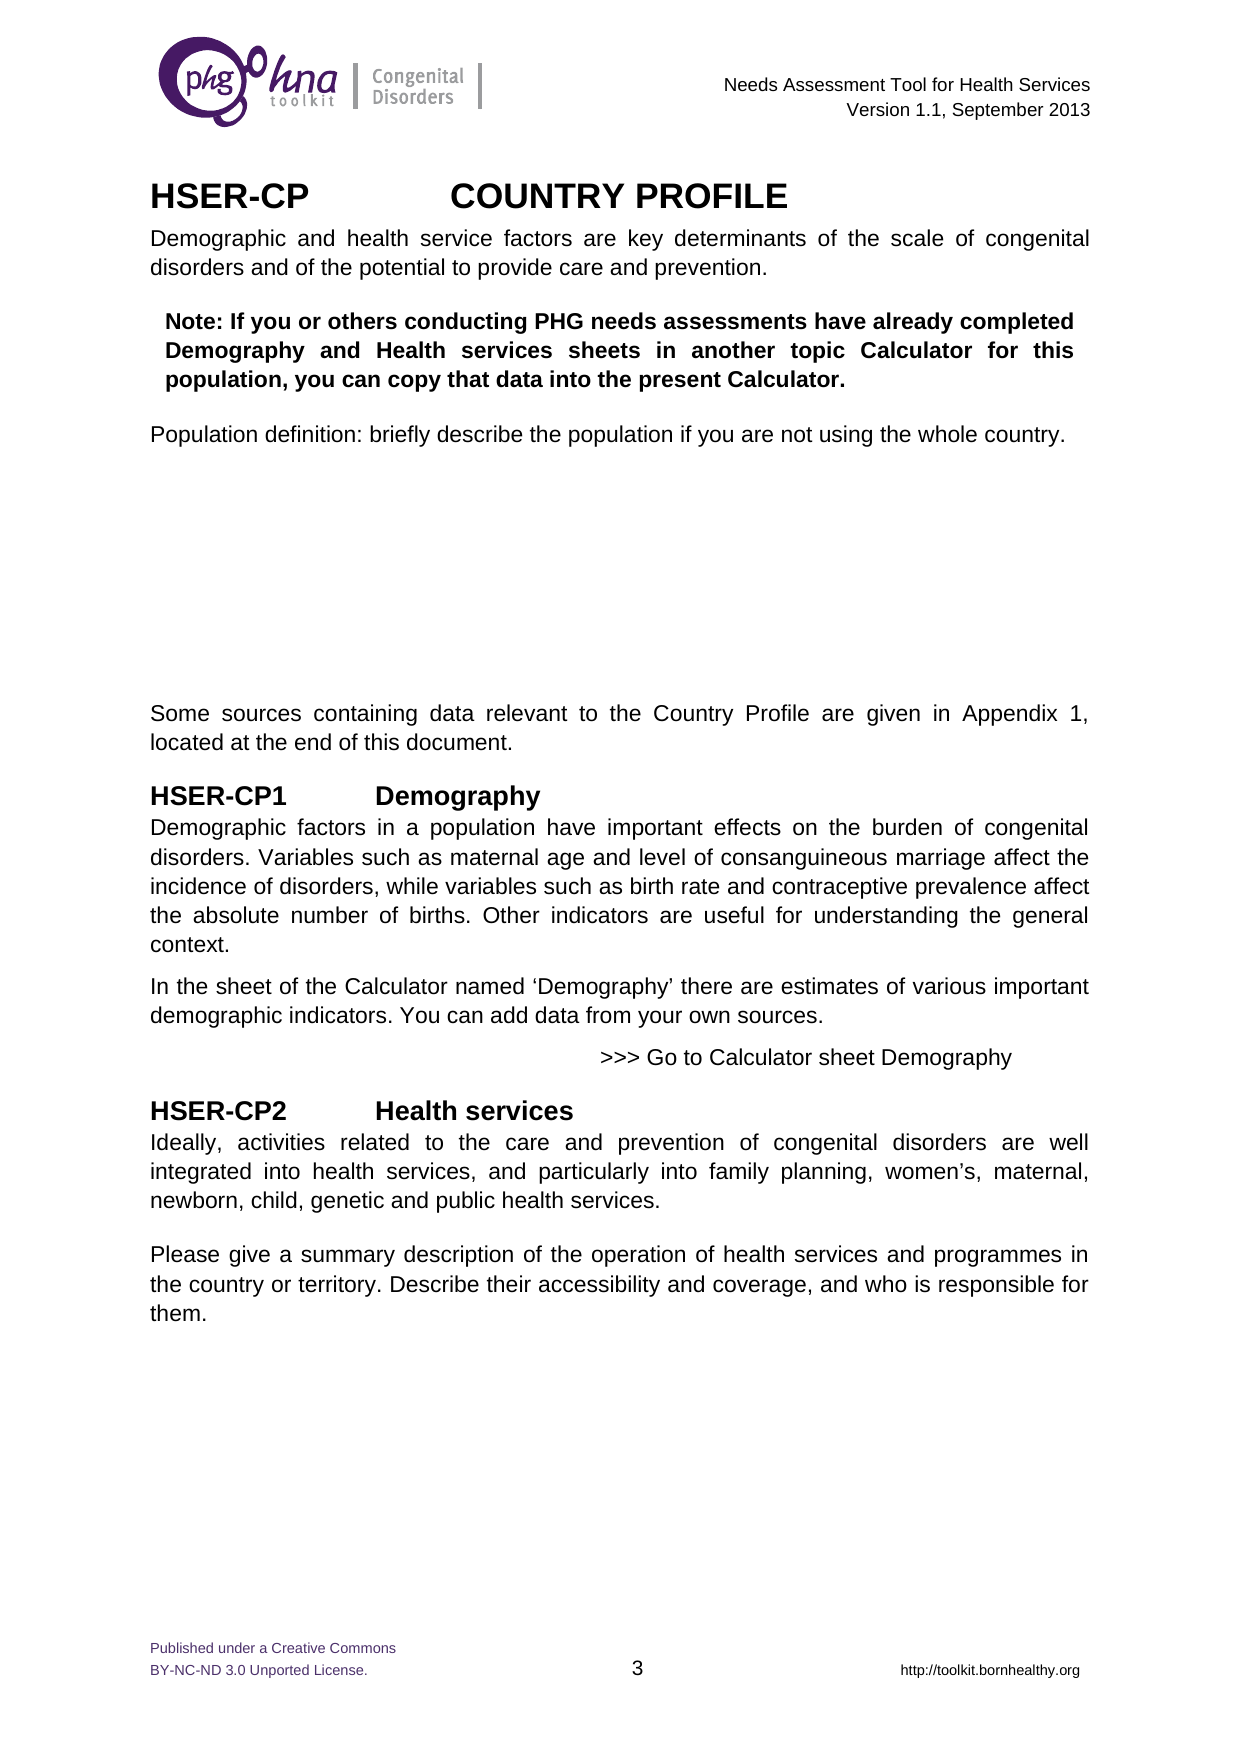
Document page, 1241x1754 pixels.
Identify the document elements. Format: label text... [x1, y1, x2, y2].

text Demographic and health service factors are key determinants of the scale of congenital disorders and of the potential to provide care and prevention. [150, 222, 1090, 280]
subtitle Please give a summary description of the operation of health services and programmes in the country or territory. Describe their accessibility and coverage, and who is responsible for them. [150, 1239, 1090, 1326]
text Demographic factors in a population have important effects on the burden of congenital disorders. Variables such as maternal age and level of consanguineous marriage affect the incidence of disorders, while variables such as birth rate and contraceptive prevalence affect the absolute number of births. Other indicators are useful for understanding the general context. [150, 812, 1090, 957]
text Ideally, activities related to the care and prevention of congenital disorders are well integrated into health services, and particularly into family planning, women’s, maternal, newborn, child, genetic and public health services. [150, 1126, 1090, 1214]
subtitle HSER-CP1 Demography [150, 780, 1090, 812]
text Note: If you or others conducting PHG needs assessments have already completed Demography and Health services sheets in another topic Calculator for this population, you can copy that data into the present Calculator. [165, 305, 1075, 393]
subtitle HSER-CP2 Health services [150, 1095, 1090, 1126]
text Some sources containing data relevant to the Country Profile are given in Appendix 1, located at the end of this document. [150, 697, 1090, 755]
subtitle HSER-CP Country profile [150, 175, 1090, 216]
text >>> Go to Calculator sheet Demography [525, 1041, 1090, 1070]
text In the sheet of the Calculator named ‘Demography’ there are estimates of various important demographic indicators. You can add data from your own sources. [150, 970, 1090, 1028]
subtitle Population definition: briefly describe the population if you are not using the whole country. [150, 418, 1090, 447]
